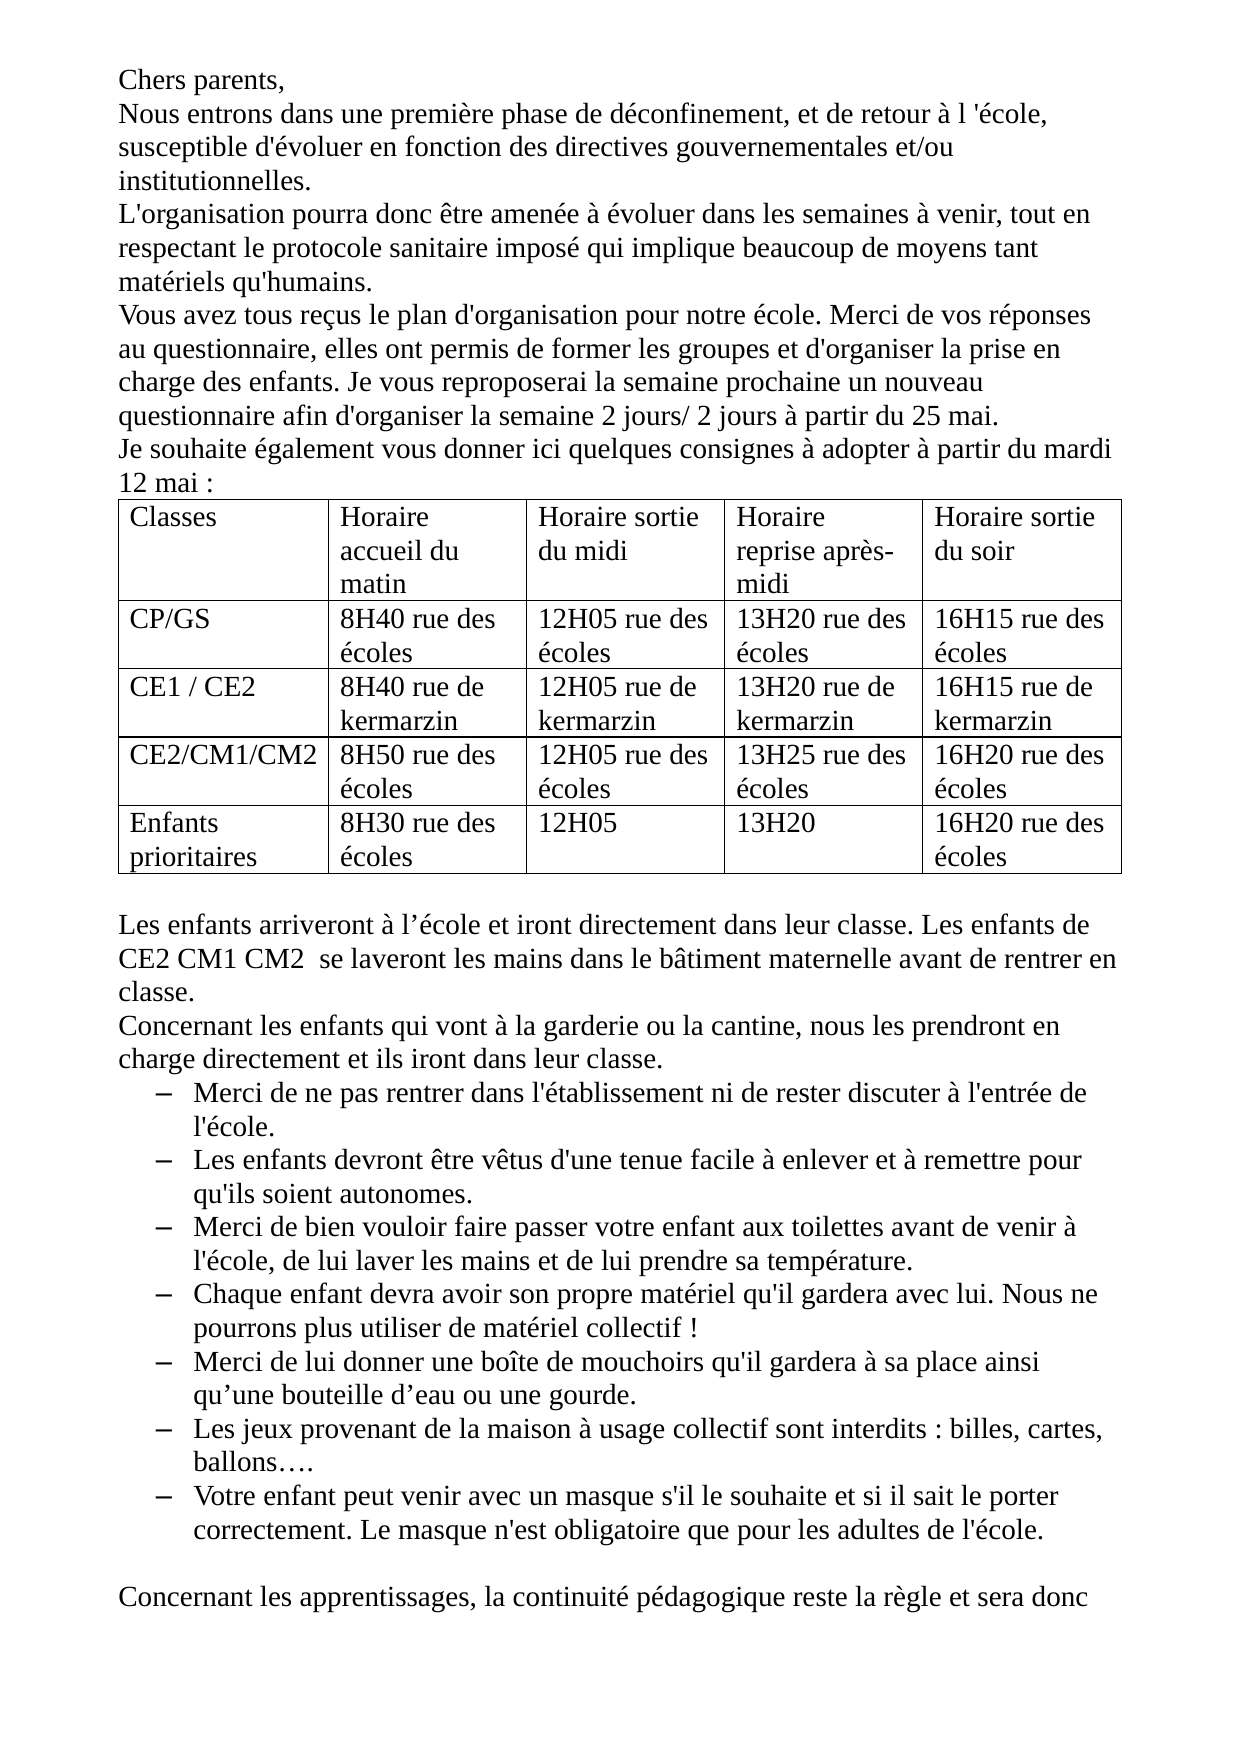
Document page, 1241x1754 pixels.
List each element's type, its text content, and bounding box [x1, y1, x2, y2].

table_cell 13H25 rue des écoles [725, 738, 922, 804]
table_header Horaire accueil du matin [329, 500, 526, 600]
text Chers parents, [118, 62, 1122, 96]
table_cell CP/GS [119, 601, 328, 668]
table_cell 16H15 rue de kermarzin [923, 669, 1121, 736]
table_cell 13H20 [725, 806, 922, 873]
list Merci de lui donner une boîte de mouchoirs qu'il gardera à sa place ainsi qu’une bouteille d’eau ou une gourde. [156, 1344, 1122, 1411]
text L'organisation pourra donc être amenée à évoluer dans les semaines à venir, tout en respectant le protocole sanitaire imposé qui implique beaucoup de moyens tant matériels qu'humains. [118, 197, 1122, 297]
table_cell 13H20 rue des écoles [725, 601, 922, 668]
table_cell 8H30 rue des écoles [329, 806, 526, 873]
text Nous entrons dans une première phase de déconfinement, et de retour à l 'école, susceptible d'évoluer en fonction des directives gouvernementales et/ou institutionnelles. [118, 96, 1122, 197]
table_cell 16H20 rue des écoles [923, 806, 1121, 873]
table_cell 16H20 rue des écoles [923, 738, 1121, 804]
table_cell 12H05 [527, 806, 724, 873]
text Je souhaite également vous donner ici quelques consignes à adopter à partir du mardi 12 mai : [118, 431, 1122, 498]
list Merci de bien vouloir faire passer votre enfant aux toilettes avant de venir à l'école, de lui laver les mains et de lui prendre sa température. [156, 1209, 1122, 1277]
table_cell Enfants prioritaires [119, 806, 328, 873]
table_cell CE2/CM1/CM2 [119, 738, 328, 804]
table_cell 16H15 rue des écoles [923, 601, 1121, 668]
list Les enfants devront être vêtus d'une tenue facile à enlever et à remettre pour qu'ils soient autonomes. [156, 1142, 1122, 1209]
table_cell 12H05 rue de kermarzin [527, 669, 724, 736]
list Chaque enfant devra avoir son propre matériel qu'il gardera avec lui. Nous ne pourrons plus utiliser de matériel collectif ! [156, 1277, 1122, 1344]
table_cell 13H20 rue de kermarzin [725, 669, 922, 736]
table_cell 8H40 rue des écoles [329, 601, 526, 668]
text Concernant les enfants qui vont à la garderie ou la cantine, nous les prendront en charge directement et ils iront dans leur classe. [118, 1008, 1122, 1075]
text Vous avez tous reçus le plan d'organisation pour notre école. Merci de vos réponses au questionnaire, elles ont permis de former les groupes et d'organiser la prise en charge des enfants. Je vous reproposerai la semaine prochaine un nouveau questionnaire afin d'organiser la semaine 2 jours/ 2 jours à partir du 25 mai. [118, 297, 1122, 431]
table_header Horaire sortie du midi [527, 500, 724, 600]
table_cell 12H05 rue des écoles [527, 601, 724, 668]
list Votre enfant peut venir avec un masque s'il le souhaite et si il sait le porter correctement. Le masque n'est obligatoire que pour les adultes de l'école. [156, 1478, 1122, 1545]
text Concernant les apprentissages, la continuité pédagogique reste la règle et sera donc [118, 1579, 1122, 1612]
table_cell 12H05 rue des écoles [527, 738, 724, 804]
table_header Classes [119, 500, 328, 600]
text Les enfants arriveront à l’école et iront directement dans leur classe. Les enfants de CE2 CM1 CM2 se laveront les mains dans le bâtiment maternelle avant de rentrer en classe. [118, 907, 1122, 1008]
list Merci de ne pas rentrer dans l'établissement ni de rester discuter à l'entrée de l'école. [156, 1075, 1122, 1142]
table_header Horaire sortie du soir [923, 500, 1121, 600]
table_cell CE1 / CE2 [119, 669, 328, 736]
table_cell 8H50 rue des écoles [329, 738, 526, 804]
table_header Horaire reprise après-midi [725, 500, 922, 600]
table_cell 8H40 rue de kermarzin [329, 669, 526, 736]
list Les jeux provenant de la maison à usage collectif sont interdits : billes, cartes, ballons…. [156, 1411, 1122, 1478]
